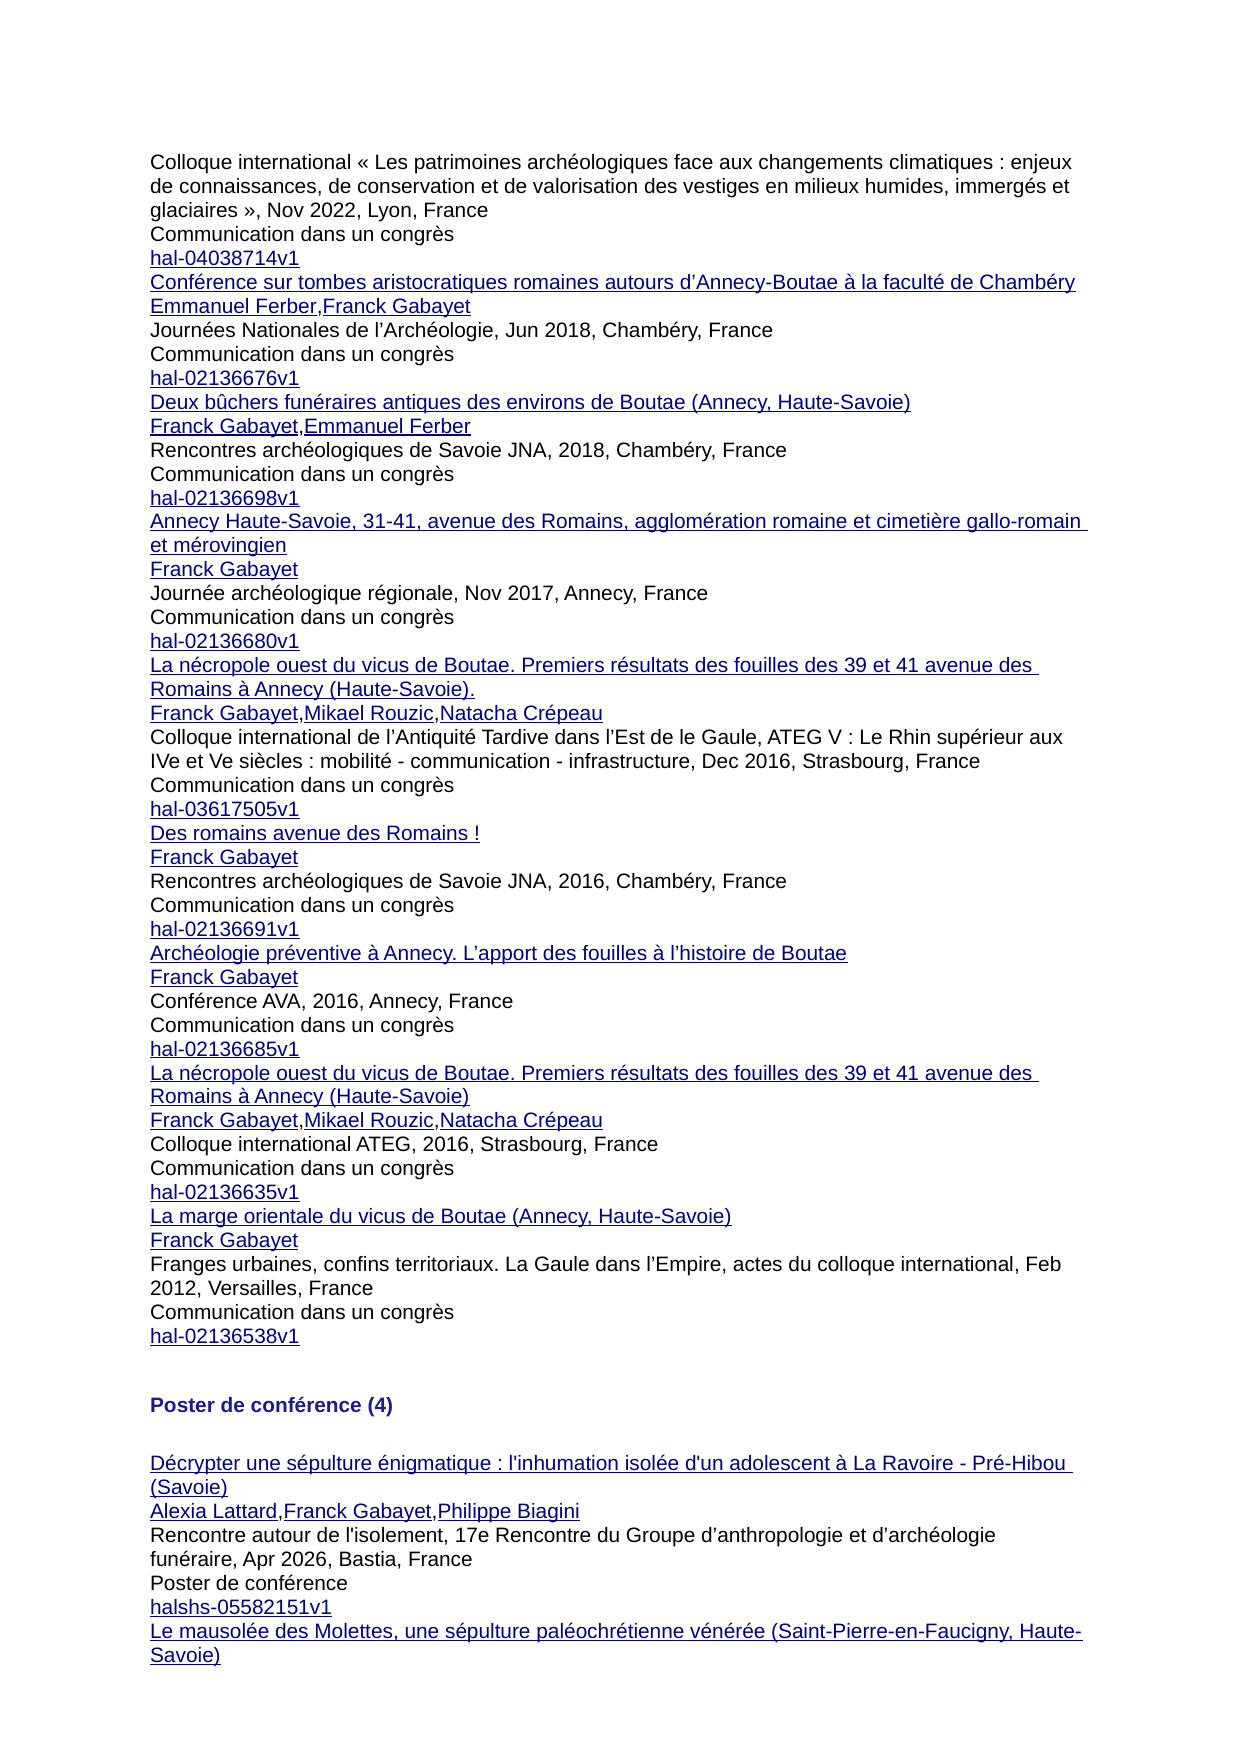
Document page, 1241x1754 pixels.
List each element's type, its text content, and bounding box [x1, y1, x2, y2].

table_cell Archéologie préventive à Annecy. L’apport des fouilles à l’histoire de Boutae Franck Gabayet Conférence AVA, 2016, Annecy, France Communication dans un congrès hal-02136685v1 [150, 941, 1090, 1060]
table_cell La nécropole ouest du vicus de Boutae. Premiers résultats des fouilles des 39 et 41 avenue des Romains à Annecy (Haute-Savoie) Franck Gabayet,Mikael Rouzic,Natacha Crépeau Colloque international ATEG, 2016, Strasbourg, France Communication dans un congrès hal-02136635v1 [150, 1060, 1090, 1204]
table_cell Conférence sur tombes aristocratiques romaines autours d’Annecy-Boutae à la faculté de Chambéry Emmanuel Ferber,Franck Gabayet Journées Nationales de l’Archéologie, Jun 2018, Chambéry, France Communication dans un congrès hal-02136676v1 [150, 270, 1090, 389]
table_cell Deux bûchers funéraires antiques des environs de Boutae (Annecy, Haute-Savoie) Franck Gabayet,Emmanuel Ferber Rencontres archéologiques de Savoie JNA, 2018, Chambéry, France Communication dans un congrès hal-02136698v1 [150, 390, 1090, 509]
table_header Décrypter une sépulture énigmatique : l'inhumation isolée d'un adolescent à La Ravoire - Pré-Hibou (Savoie) Alexia Lattard,Franck Gabayet,Philippe Biagini Rencontre autour de l'isolement, 17e Rencontre du Groupe d’anthropologie et d’archéologie funéraire, Apr 2026, Bastia, France Poster de conférence halshs-05582151v1 [150, 1451, 1090, 1619]
table_cell Le mausolée des Molettes, une sépulture paléochrétienne vénérée (Saint-Pierre-en-Faucigny, Haute-Savoie) [150, 1619, 1090, 1667]
table_cell Annecy Haute-Savoie, 31-41, avenue des Romains, agglomération romaine et cimetière gallo-romain et mérovingien Franck Gabayet Journée archéologique régionale, Nov 2017, Annecy, France Communication dans un congrès hal-02136680v1 [150, 509, 1090, 653]
table_cell La marge orientale du vicus de Boutae (Annecy, Haute-Savoie) Franck Gabayet Franges urbaines, confins territoriaux. La Gaule dans l’Empire, actes du colloque international, Feb 2012, Versailles, France Communication dans un congrès hal-02136538v1 [150, 1204, 1090, 1348]
table_cell Des romains avenue des Romains ! Franck Gabayet Rencontres archéologiques de Savoie JNA, 2016, Chambéry, France Communication dans un congrès hal-02136691v1 [150, 821, 1090, 941]
table_cell La nécropole ouest du vicus de Boutae. Premiers résultats des fouilles des 39 et 41 avenue des Romains à Annecy (Haute-Savoie). Franck Gabayet,Mikael Rouzic,Natacha Crépeau Colloque international de l’Antiquité Tardive dans l’Est de le Gaule, ATEG V : Le Rhin supérieur aux IVe et Ve siècles : mobilité - communication - infrastructure, Dec 2016, Strasbourg, France Communication dans un congrès hal-03617505v1 [150, 653, 1090, 821]
subtitle Poster de conférence (4) [150, 1393, 1090, 1417]
table_cell Colloque international « Les patrimoines archéologiques face aux changements climatiques : enjeux de connaissances, de conservation et de valorisation des vestiges en milieux humides, immergés et glaciaires », Nov 2022, Lyon, France Communication dans un congrès hal-04038714v1 [150, 150, 1090, 270]
